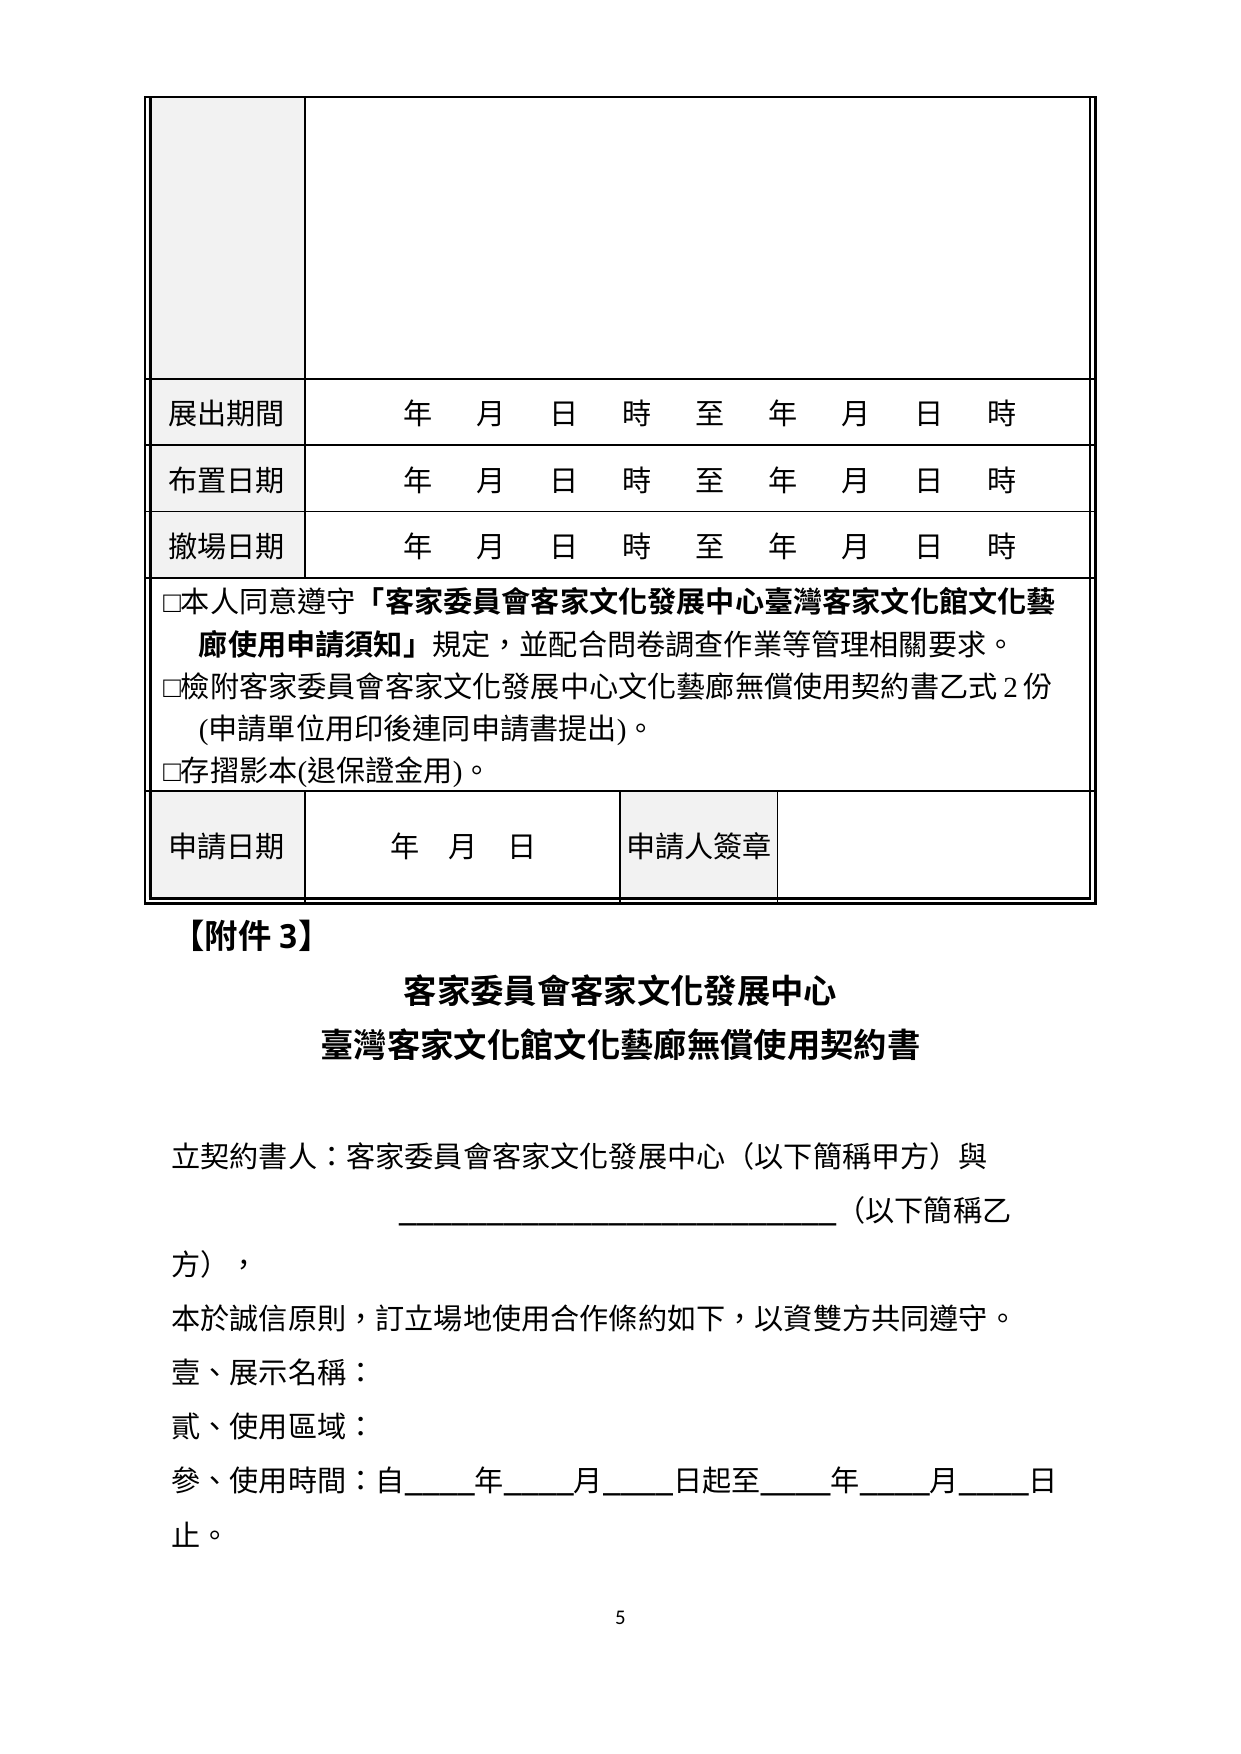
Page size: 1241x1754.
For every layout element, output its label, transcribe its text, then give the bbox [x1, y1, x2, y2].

text 客家委員會客家文化發展中心 [171, 959, 1069, 1013]
table_cell 申請人簽章 [621, 792, 777, 897]
table_cell 年 月 日 時 至 年 月 日 時 [306, 380, 1089, 444]
table_cell □本人同意遵守「客家委員會客家文化發展中心臺灣客家文化館文化藝廊使用申請須知」規定，並配合問卷調查作業等管理相關要求。 □檢附客家委員會客家文化發展中心文化藝廊無償使用契約書乙式2份(申請單位用印後連同申請書提出)。 □存摺影本(退保證金用)。 [152, 579, 1089, 790]
table_cell 年 月 日 [306, 792, 619, 897]
table_cell 展出期間 [152, 380, 304, 444]
text 貳、使用區域： [171, 1392, 1069, 1446]
table_cell 布置日期 [152, 446, 304, 511]
text 本於誠信原則，訂立場地使用合作條約如下，以資雙方共同遵守。 [171, 1284, 1069, 1338]
text 立契約書人：客家委員會客家文化發展中心（以下簡稱甲方）與 [171, 1121, 1069, 1175]
text 【附件3】 [171, 905, 1069, 959]
text 壹、展示名稱： [171, 1338, 1069, 1392]
table_cell [306, 98, 1089, 378]
text 臺灣客家文化館文化藝廊無償使用契約書 [171, 1013, 1069, 1067]
table_cell 年 月 日 時 至 年 月 日 時 [306, 446, 1089, 511]
table_cell [778, 792, 1089, 897]
table_cell 年 月 日 時 至 年 月 日 時 [306, 512, 1089, 577]
table_cell [152, 98, 304, 378]
table_cell 撤場日期 [152, 512, 304, 577]
table_cell 申請日期 [152, 792, 304, 897]
text _________________________（以下簡稱乙方）， [171, 1175, 1069, 1284]
text 參、使用時間：自____年____月____日起至____年____月____日止。 [171, 1446, 1069, 1554]
